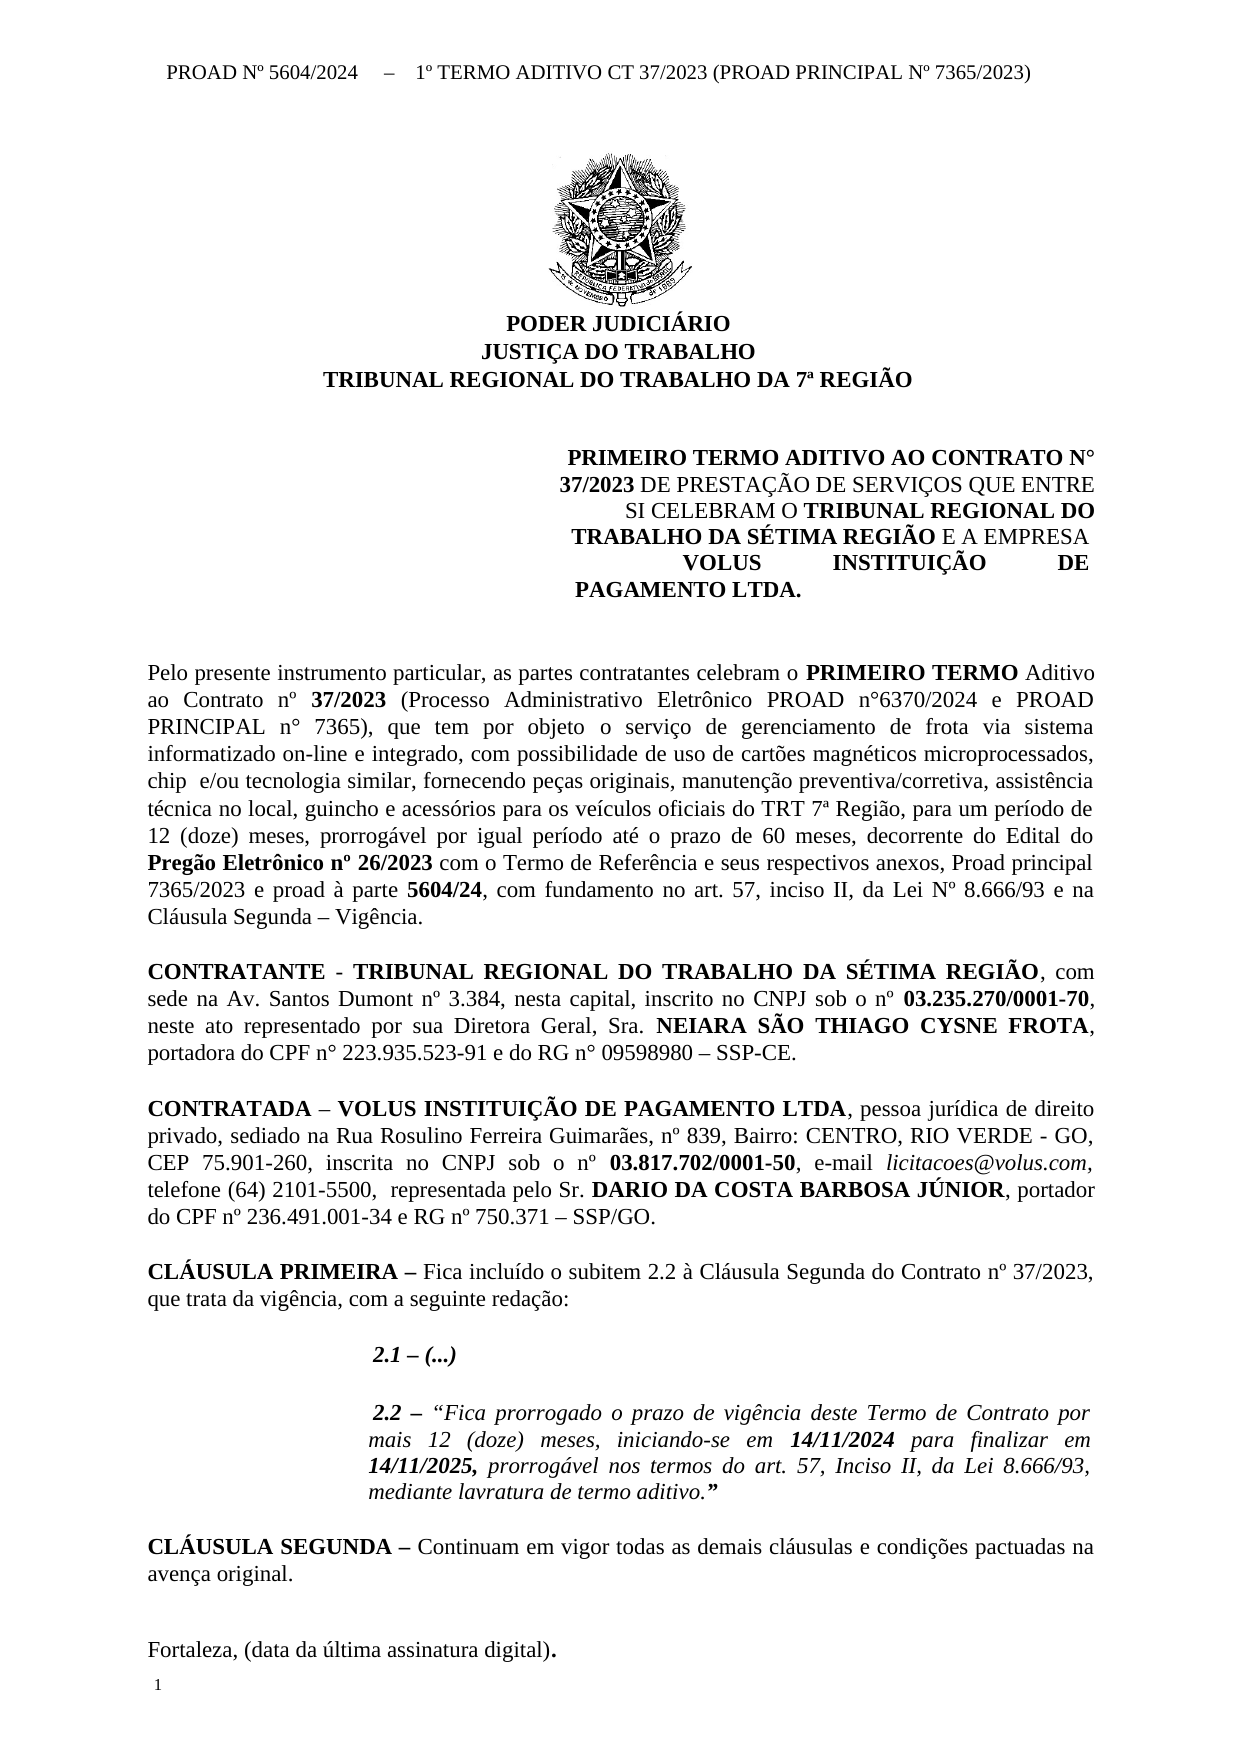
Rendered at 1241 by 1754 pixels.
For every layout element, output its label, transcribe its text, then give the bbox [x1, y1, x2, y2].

text CONTRATADA – VOLUS INSTITUIÇÃO DE PAGAMENTO LTDA, pessoa jurídica de direito privado, sediado na Rua Rosulino Ferreira Guimarães, nº 839, Bairro: CENTRO, RIO VERDE - GO, CEP 75.901-260, inscrita no CNPJ sob o nº 03.817.702/0001-50, e-mail licitacoes@volus.com, telefone (64) 2101-5500, representada pelo Sr. DARIO DA COSTA BARBOSA JÚNIOR, portador do CPF nº 236.491.001-34 e RG nº 750.371 – SSP/GO. [147, 1095, 1095, 1229]
text CLÁUSULA PRIMEIRA – Fica incluído o subitem 2.2 à Cláusula Segunda do Contrato nº 37/2023, que trata da vigência, com a seguinte redação: [147, 1258, 1095, 1312]
text JUSTIÇA DO TRABALHO [287, 338, 955, 364]
text PAGAMENTO LTDA. [287, 576, 1095, 602]
text CLÁUSULA SEGUNDA – Continuam em vigor todas as demais cláusulas e condições pactuadas na avença original. [147, 1533, 1095, 1587]
text 1 [148, 1669, 625, 1696]
text 2.2 – “Fica prorrogado o prazo de vigência deste Termo de Contrato por mais 12 (doze) meses, iniciando-se em 14/11/2024 para finalizar em 14/11/2025, prorrogável nos termos do art. 57, Inciso II, da Lei 8.666/93, mediante lavratura de termo aditivo.” [368, 1400, 1093, 1504]
subtitle 2.1 – (...) [373, 1341, 1095, 1367]
text PRIMEIRO TERMO ADITIVO AO CONTRATO N° 37/2023 DE PRESTAÇÃO DE SERVIÇOS QUE ENTRE SI CELEBRAM O TRIBUNAL REGIONAL DO TRABALHO DA SÉTIMA REGIÃO E A EMPRESA VOLUS INSTITUIÇÃO DE [553, 445, 1095, 575]
text PODER JUDICIÁRIO [287, 309, 955, 336]
text Fortaleza, (data da última assinatura digital). [147, 1630, 1095, 1664]
text TRIBUNAL REGIONAL DO TRABALHO DA 7ª REGIÃO [287, 366, 955, 392]
subtitle PROAD Nº 5604/2024 – 1º TERMO ADITIVO CT 37/2023 (PROAD PRINCIPAL Nº 7365/2023) [166, 60, 1034, 84]
text Pelo presente instrumento particular, as partes contratantes celebram o PRIMEIRO TERMO Aditivo ao Contrato nº 37/2023 (Processo Administrativo Eletrônico PROAD n°6370/2024 e PROAD PRINCIPAL n° 7365), que tem por objeto o serviço de gerenciamento de frota via sistema informatizado on-line e integrado, com possibilidade de uso de cartões magnéticos microprocessados, chip e/ou tecnologia similar, fornecendo peças originais, manutenção preventiva/corretiva, assistência técnica no local, guincho e acessórios para os veículos oficiais do TRT 7ª Região, para um período de 12 (doze) meses, prorrogável por igual período até o prazo de 60 meses, decorrente do Edital do Pregão Eletrônico nº 26/2023 com o Termo de Referência e seus respectivos anexos, Proad principal 7365/2023 e proad à parte 5604/24, com fundamento no art. 57, inciso II, da Lei Nº 8.666/93 e na Cláusula Segunda – Vigência. [147, 659, 1095, 929]
text CONTRATANTE - TRIBUNAL REGIONAL DO TRABALHO DA SÉTIMA REGIÃO, com sede na Av. Santos Dumont nº 3.384, nesta capital, inscrito no CNPJ sob o nº 03.235.270/0001-70, neste ato representado por sua Diretora Geral, Sra. NEIARA SÃO THIAGO CYSNE FROTA, portadora do CPF n° 223.935.523-91 e do RG n° 09598980 – SSP-CE. [147, 958, 1095, 1066]
